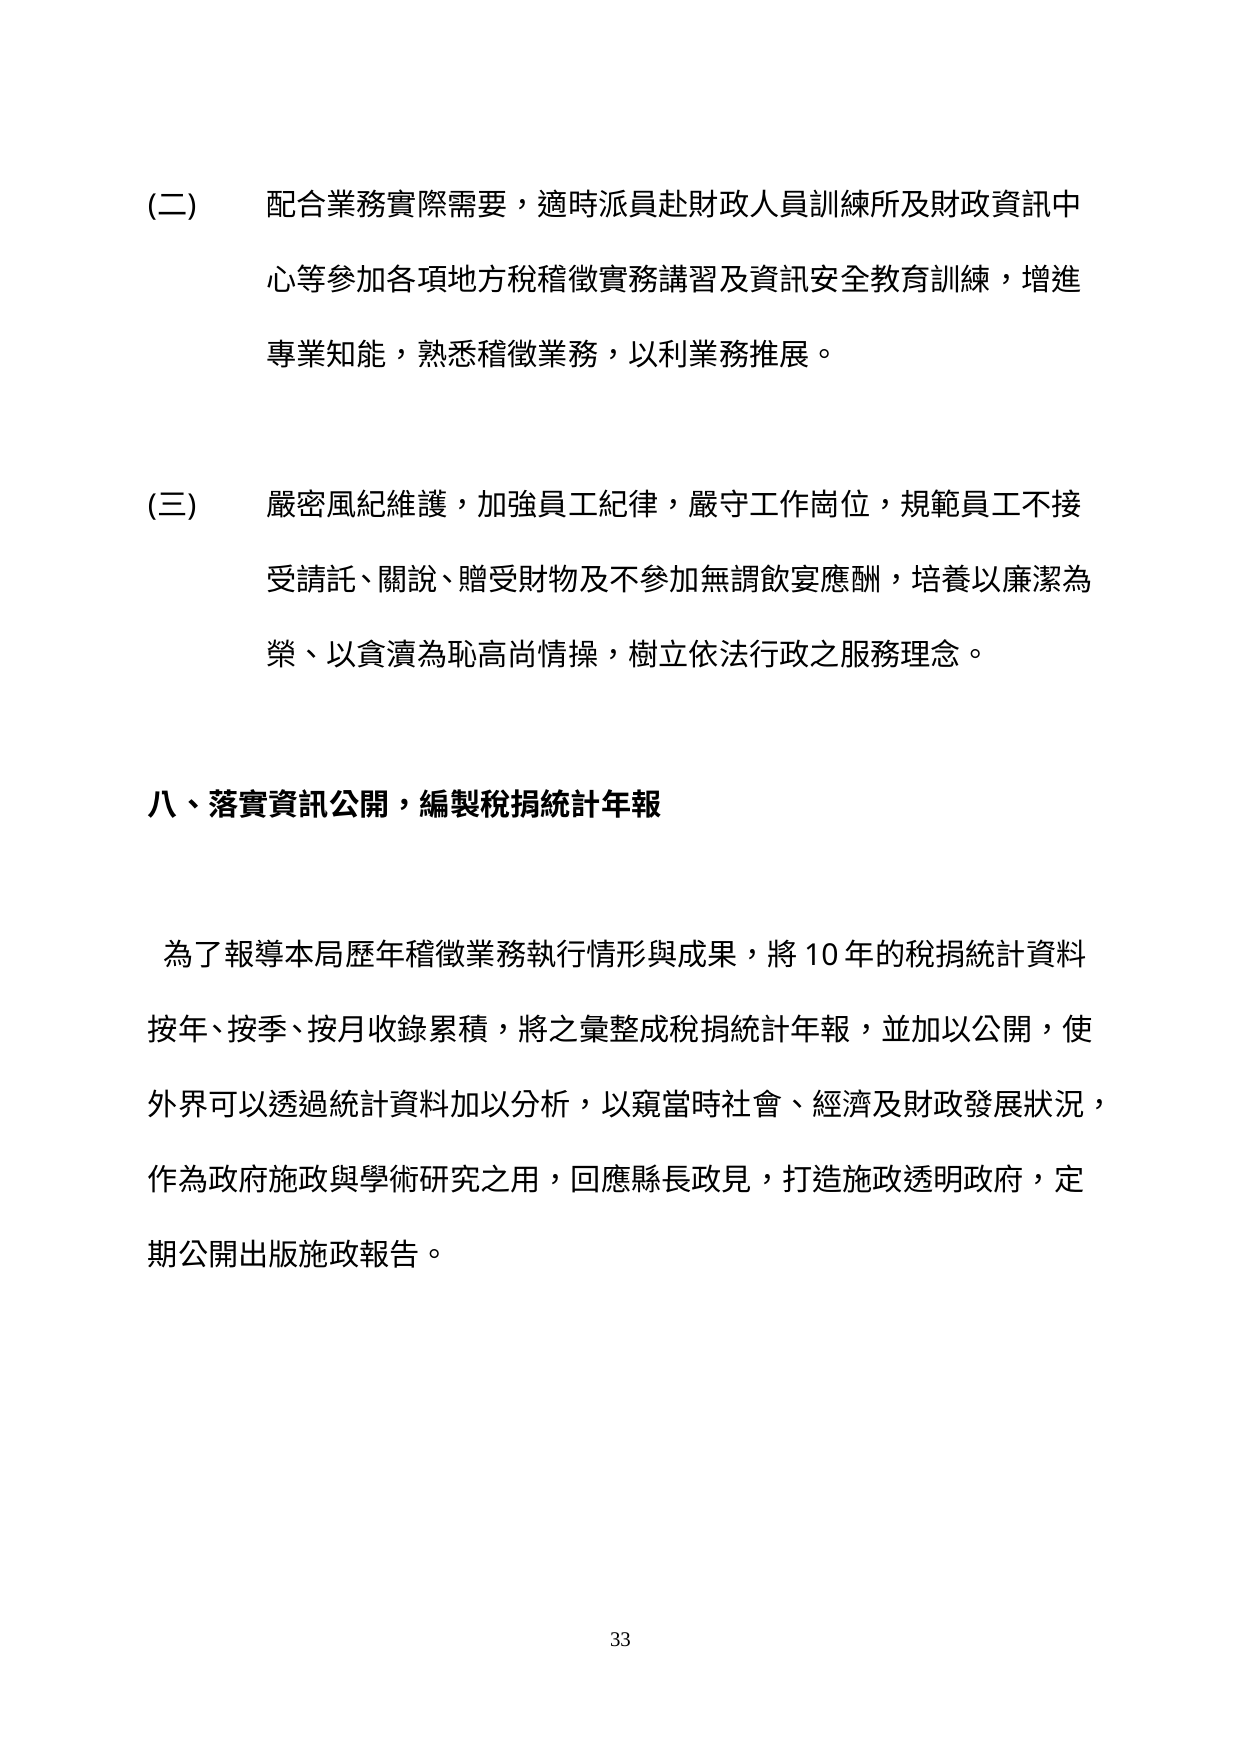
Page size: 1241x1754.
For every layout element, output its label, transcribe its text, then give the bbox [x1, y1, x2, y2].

text 八、落實資訊公開，編製稅捐統計年報 [148, 764, 1092, 839]
list 嚴密風紀維護，加強員工紀律，嚴守工作崗位，規範員工不接受請託、關說、贈受財物及不參加無謂飲宴應酬，培養以廉潔為榮、以貪瀆為恥高尚情操，樹立依法行政之服務理念。 [148, 464, 1092, 689]
list 配合業務實際需要，適時派員赴財政人員訓練所及財政資訊中心等參加各項地方稅稽徵實務講習及資訊安全教育訓練，增進專業知能，熟悉稽徵業務，以利業務推展。 [148, 164, 1092, 389]
text 為了報導本局歷年稽徵業務執行情形與成果，將10年的稅捐統計資料按年、按季、按月收錄累積，將之彙整成稅捐統計年報，並加以公開，使外界可以透過統計資料加以分析，以窺當時社會、經濟及財政發展狀況，作為政府施政與學術研究之用，回應縣長政見，打造施政透明政府，定期公開出版施政報告。 [148, 914, 1092, 1289]
